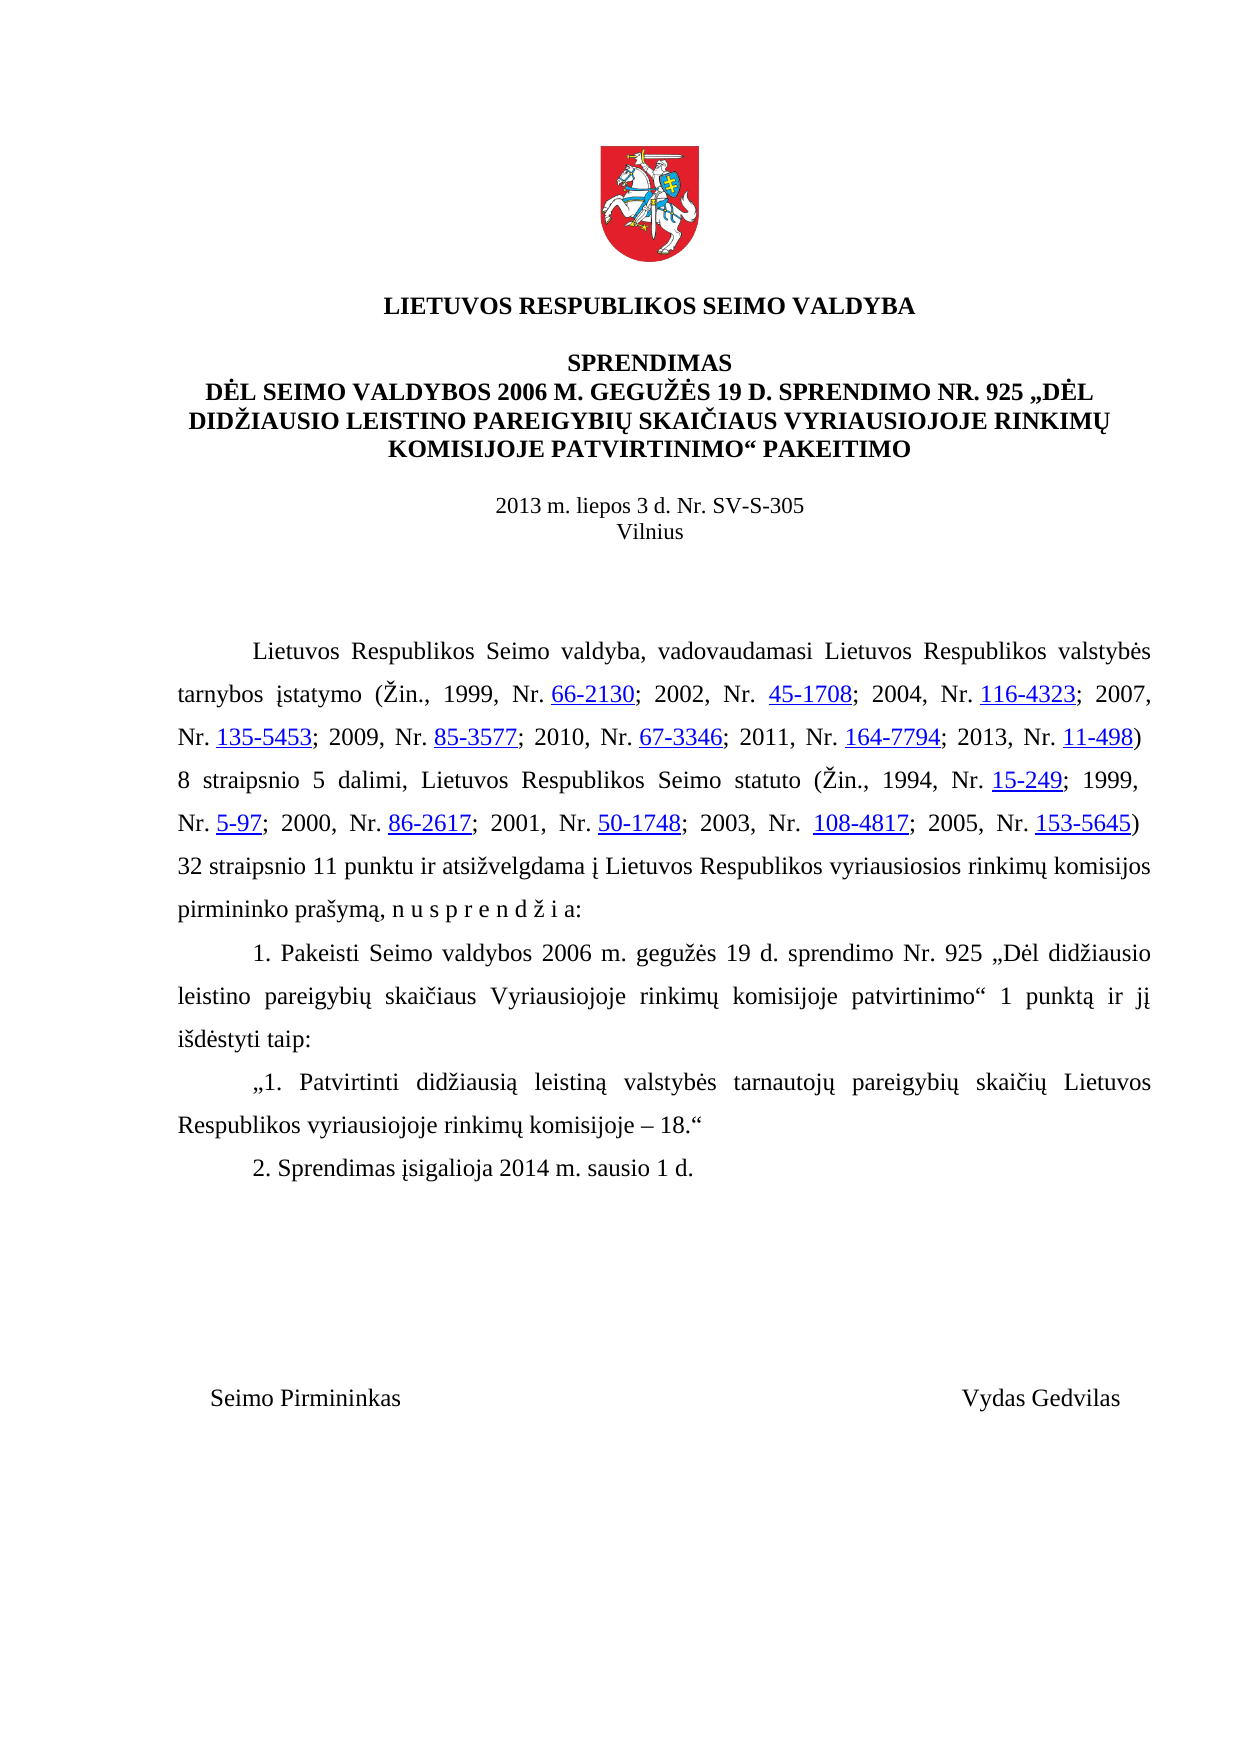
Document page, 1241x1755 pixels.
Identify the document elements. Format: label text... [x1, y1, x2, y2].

text SPRENDIMAS [177, 348, 1122, 377]
text 1. Pakeisti Seimo valdybos 2006 m. gegužės 19 d. sprendimo Nr. 925 „Dėl didžiausio leistino pareigybių skaičiaus Vyriausiojoje rinkimų komisijoje patvirtinimo“ 1 punktą ir jį išdėstyti taip: [177, 938, 1152, 1053]
text 2013 m. liepos 3 d. Nr. SV-S-305 Vilnius [177, 492, 1122, 545]
text LIETUVOS RESPUBLIKOS SEIMO VALDYBA [177, 291, 1122, 319]
text „1. Patvirtinti didžiausią leistiną valstybės tarnautojų pareigybių skaičių Lietuvos Respublikos vyriausiojoje rinkimų komisijoje – 18.“ [177, 1067, 1152, 1139]
text Seimo Pirmininkas Vydas Gedvilas [210, 1383, 1120, 1412]
text 2. Sprendimas įsigalioja 2014 m. sausio 1 d. [177, 1153, 1152, 1182]
text Lietuvos Respublikos Seimo valdyba, vadovaudamasi Lietuvos Respublikos valstybės tarnybos įstatymo (Žin., 1999, Nr. 66-2130; 2002, Nr. 45-1708; 2004, Nr. 116-4323; 2007, Nr. 135-5453; 2009, Nr. 85-3577; 2010, Nr. 67-3346; 2011, Nr. 164-7794; 2013, Nr. 11-498) 8 straipsnio 5 dalimi, Lietuvos Respublikos Seimo statuto (Žin., 1994, Nr. 15-249; 1999, Nr. 5-97; 2000, Nr. 86-2617; 2001, Nr. 50-1748; 2003, Nr. 108-4817; 2005, Nr. 153-5645) 32 straipsnio 11 punktu ir atsižvelgdama į Lietuvos Respublikos vyriausiosios rinkimų komisijos pirmininko prašymą, n u s p r e n d ž i a: [177, 636, 1152, 923]
text DĖL SEIMO VALDYBOS 2006 M. GEGUŽĖS 19 D. SPRENDIMO NR. 925 „DĖL DIDŽIAUSIO LEISTINO PAREIGYBIŲ SKAIČIAUS VYRIAUSIOJOJE RINKIMŲ KOMISIJOJE PATVIRTINIMO“ PAKEITIMO [177, 377, 1122, 463]
